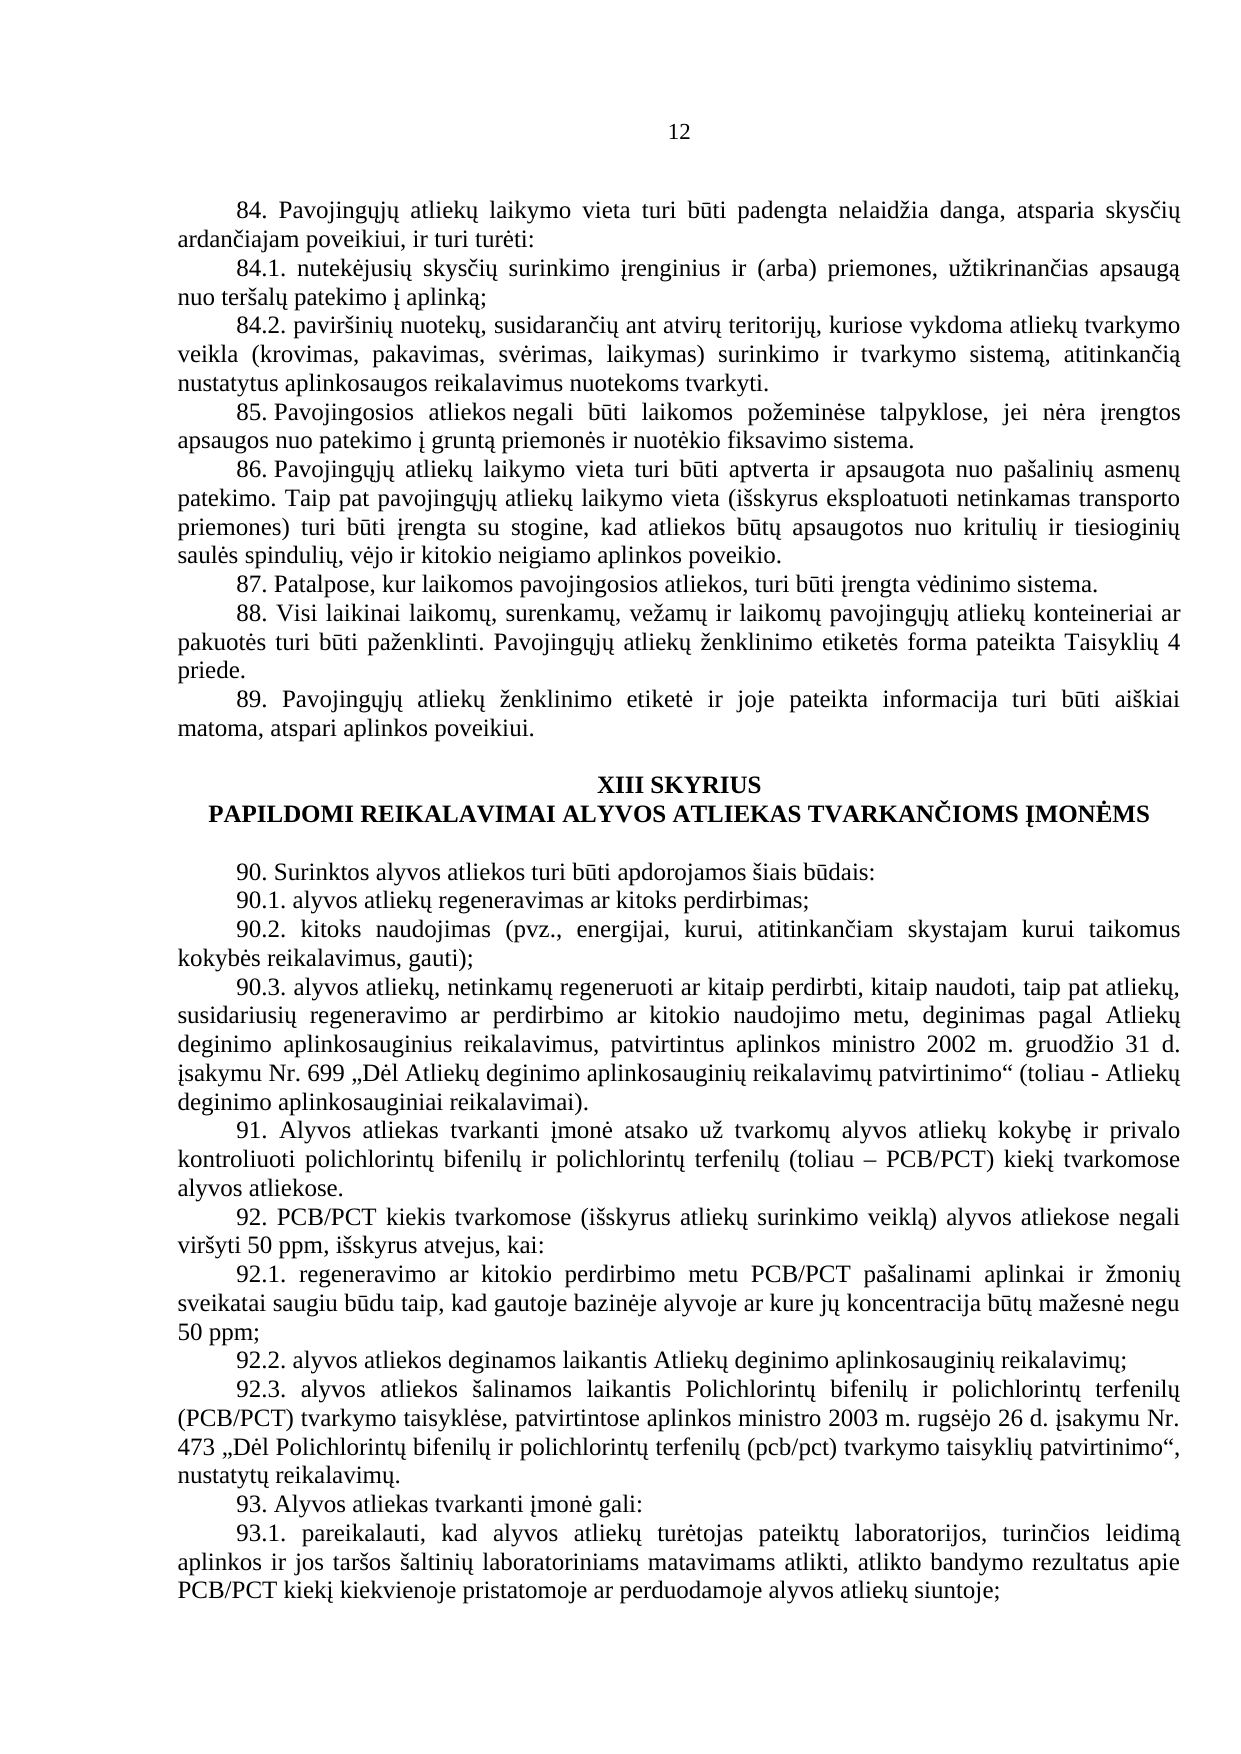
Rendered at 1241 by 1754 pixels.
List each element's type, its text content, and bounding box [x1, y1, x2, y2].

text 90.3. alyvos atliekų, netinkamų regeneruoti ar kitaip perdirbti, kitaip naudoti, taip pat atliekų, susidariusių regeneravimo ar perdirbimo ar kitokio naudojimo metu, deginimas pagal Atliekų deginimo aplinkosauginius reikalavimus, patvirtintus aplinkos ministro 2002 m. gruodžio 31 d. įsakymu Nr. 699 „Dėl Atliekų deginimo aplinkosauginių reikalavimų patvirtinimo“ (toliau - Atliekų deginimo aplinkosauginiai reikalavimai). [177, 972, 1181, 1116]
text 84.2. paviršinių nuotekų, susidarančių ant atvirų teritorijų, kuriose vykdoma atliekų tvarkymo veikla (krovimas, pakavimas, svėrimas, laikymas) surinkimo ir tvarkymo sistemą, atitinkančią nustatytus aplinkosaugos reikalavimus nuotekoms tvarkyti. [177, 311, 1181, 397]
text 84. Pavojingųjų atliekų laikymo vieta turi būti padengta nelaidžia danga, atsparia skysčių ardančiajam poveikiui, ir turi turėti: [177, 196, 1181, 253]
text 90.1. alyvos atliekų regeneravimas ar kitoks perdirbimas; [177, 886, 1181, 914]
text 92. PCB/PCT kiekis tvarkomose (išskyrus atliekų surinkimo veiklą) alyvos atliekose negali viršyti 50 ppm, išskyrus atvejus, kai: [177, 1202, 1181, 1259]
text 85. Pavojingosios atliekos negali būti laikomos požeminėse talpyklose, jei nėra įrengtos apsaugos nuo patekimo į gruntą priemonės ir nuotėkio fiksavimo sistema. [177, 397, 1181, 454]
text 88. Visi laikinai laikomų, surenkamų, vežamų ir laikomų pavojingųjų atliekų konteineriai ar pakuotės turi būti paženklinti. Pavojingųjų atliekų ženklinimo etiketės forma pateikta Taisyklių 4 priede. [177, 598, 1181, 684]
text PAPILDOMI REIKALAVIMAI ALYVOS ATLIEKAS TVARKANČIOMS ĮMONĖMS [177, 799, 1181, 828]
text 84.1. nutekėjusių skysčių surinkimo įrenginius ir (arba) priemones, užtikrinančias apsaugą nuo teršalų patekimo į aplinką; [177, 253, 1181, 311]
text 92.3. alyvos atliekos šalinamos laikantis Polichlorintų bifenilų ir polichlorintų terfenilų (PCB/PCT) tvarkymo taisyklėse, patvirtintose aplinkos ministro 2003 m. rugsėjo 26 d. įsakymu Nr. 473 „Dėl Polichlorintų bifenilų ir polichlorintų terfenilų (pcb/pct) tvarkymo taisyklių patvirtinimo“, nustatytų reikalavimų. [177, 1374, 1181, 1489]
text 86. Pavojingųjų atliekų laikymo vieta turi būti aptverta ir apsaugota nuo pašalinių asmenų patekimo. Taip pat pavojingųjų atliekų laikymo vieta (išskyrus eksploatuoti netinkamas transporto priemones) turi būti įrengta su stogine, kad atliekos būtų apsaugotos nuo kritulių ir tiesioginių saulės spindulių, vėjo ir kitokio neigiamo aplinkos poveikio. [177, 454, 1181, 569]
text 91. Alyvos atliekas tvarkanti įmonė atsako už tvarkomų alyvos atliekų kokybę ir privalo kontroliuoti polichlorintų bifenilų ir polichlorintų terfenilų (toliau – PCB/PCT) kiekį tvarkomose alyvos atliekose. [177, 1116, 1181, 1202]
text 87. Patalpose, kur laikomos pavojingosios atliekos, turi būti įrengta vėdinimo sistema. [177, 569, 1181, 598]
text 93. Alyvos atliekas tvarkanti įmonė gali: [177, 1489, 1181, 1518]
text 89. Pavojingųjų atliekų ženklinimo etiketė ir joje pateikta informacija turi būti aiškiai matoma, atspari aplinkos poveikiui. [177, 684, 1181, 742]
text 92.2. alyvos atliekos deginamos laikantis Atliekų deginimo aplinkosauginių reikalavimų; [177, 1346, 1181, 1374]
text 90.2. kitoks naudojimas (pvz., energijai, kurui, atitinkančiam skystajam kurui taikomus kokybės reikalavimus, gauti); [177, 914, 1181, 972]
text XIII SKYRIUS [177, 771, 1181, 799]
text 90. Surinktos alyvos atliekos turi būti apdorojamos šiais būdais: [177, 857, 1181, 886]
text 93.1. pareikalauti, kad alyvos atliekų turėtojas pateiktų laboratorijos, turinčios leidimą aplinkos ir jos taršos šaltinių laboratoriniams matavimams atlikti, atlikto bandymo rezultatus apie PCB/PCT kiekį kiekvienoje pristatomoje ar perduodamoje alyvos atliekų siuntoje; [177, 1518, 1181, 1604]
text 92.1. regeneravimo ar kitokio perdirbimo metu PCB/PCT pašalinami aplinkai ir žmonių sveikatai saugiu būdu taip, kad gautoje bazinėje alyvoje ar kure jų koncentracija būtų mažesnė negu 50 ppm; [177, 1259, 1181, 1346]
